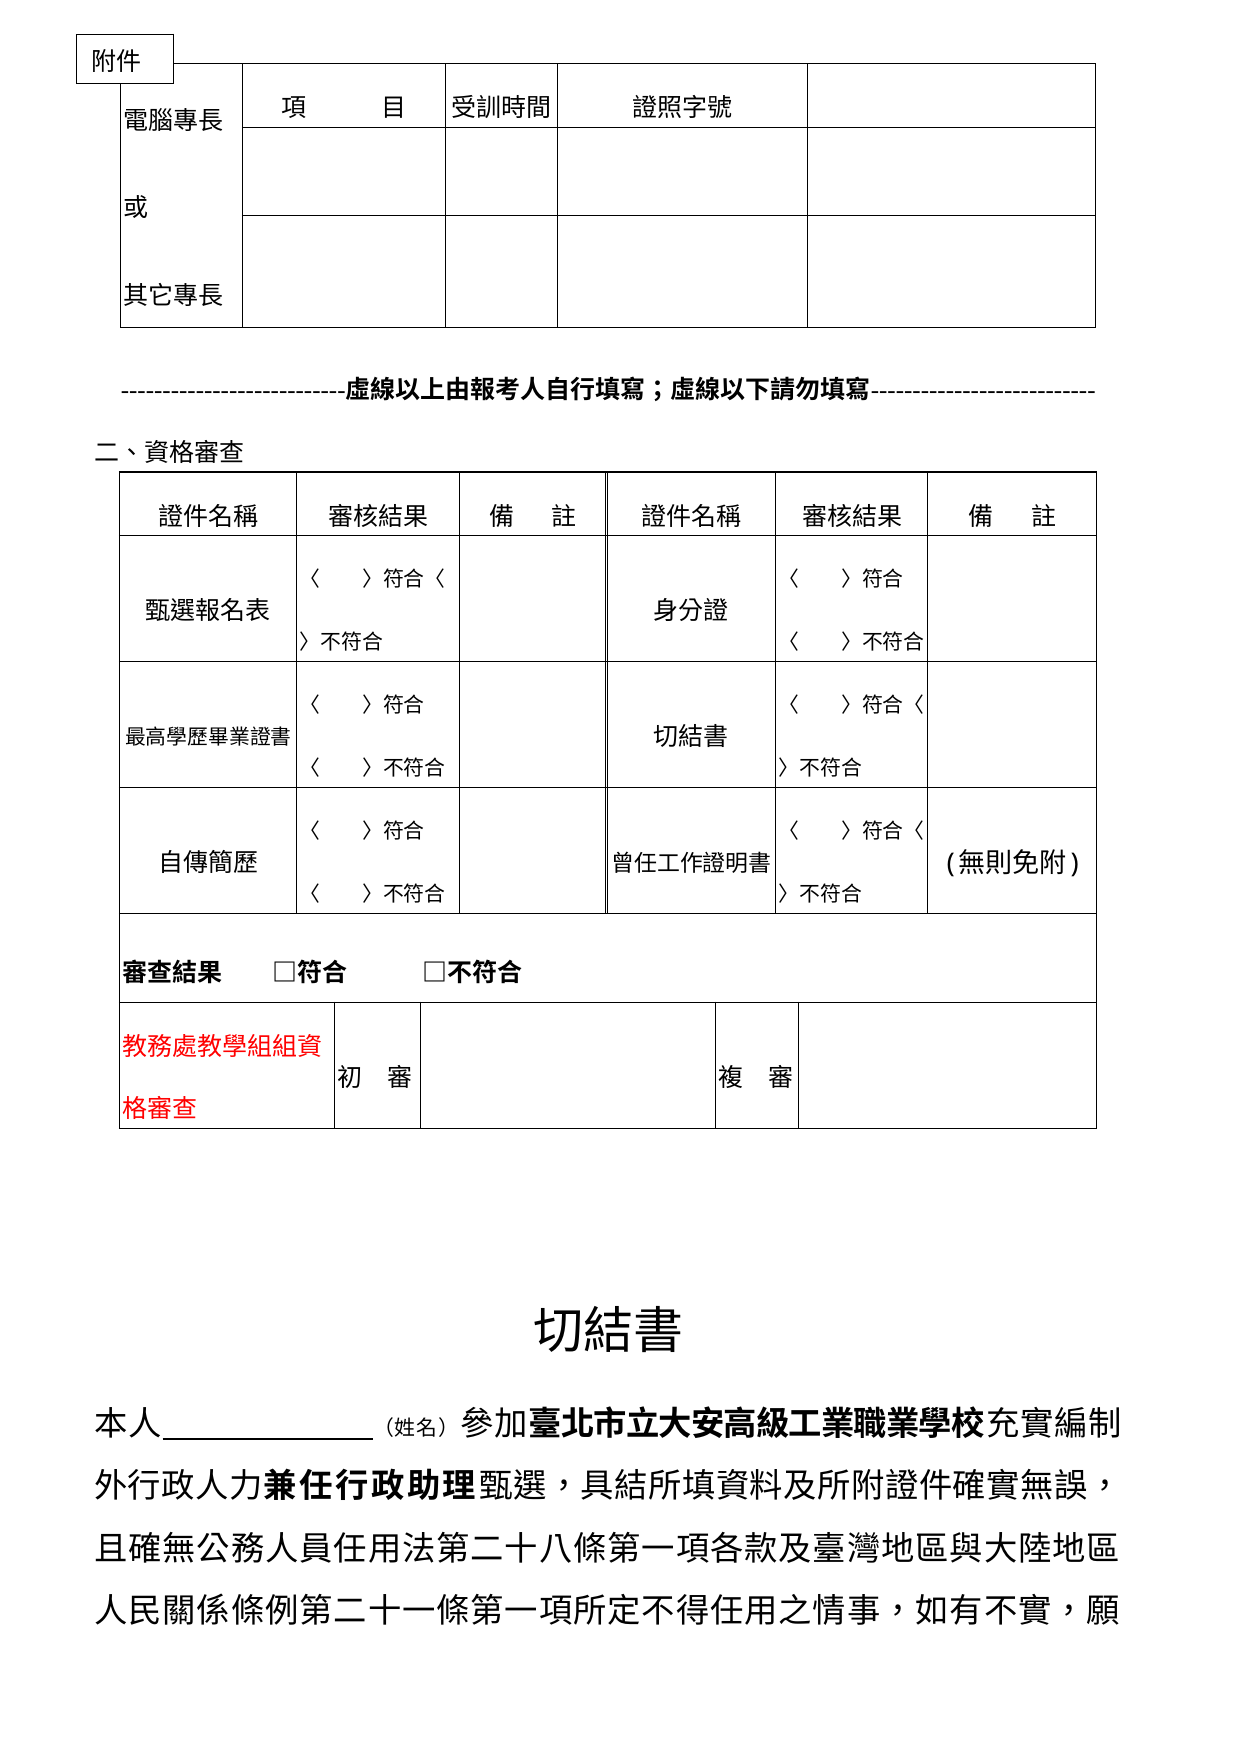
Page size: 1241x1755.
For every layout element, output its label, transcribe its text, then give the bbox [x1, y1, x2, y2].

table_cell [808, 128, 1095, 215]
table_cell 自傳簡歷 [120, 788, 296, 913]
table_cell 項 目 [243, 64, 445, 127]
table_cell 最高學歷畢業證書 [120, 662, 296, 787]
table_cell 教務處教學組組資格審查 [120, 1003, 334, 1128]
text 二、資格審查 [94, 409, 1122, 471]
table_cell 〈 〉符合 〈 〉不符合 [297, 788, 459, 913]
text [77, 35, 173, 83]
table_cell [460, 788, 605, 913]
table_cell 審查結果 □符合 □不符合 [120, 914, 1096, 1002]
table_header 審核結果 [297, 473, 459, 535]
table_cell 受訓時間 [446, 64, 557, 127]
text 切結書 [94, 1254, 1122, 1379]
table_cell 〈 〉符合 〈 〉不符合 [297, 662, 459, 787]
table_cell [243, 128, 445, 215]
table_cell [928, 662, 1096, 787]
table_cell 〈 〉符合〈 〉不符合 [297, 536, 459, 661]
table_cell [460, 662, 605, 787]
table_cell [243, 216, 445, 327]
table_header 證件名稱 [608, 473, 775, 535]
table_cell [446, 128, 557, 215]
table_cell 切結書 [608, 662, 775, 787]
table_cell [558, 128, 807, 215]
table_cell [808, 216, 1095, 327]
table_cell [799, 1003, 1096, 1128]
table_header 審核結果 [776, 473, 927, 535]
table_cell 身分證 [608, 536, 775, 661]
table_cell [460, 536, 605, 661]
table_cell [446, 216, 557, 327]
text 本人 （姓名）參加臺北市立大安高級工業職業學校充實編制外行政人力兼任行政助理甄選，具結所填資料及所附證件確實無誤，且確無公務人員任用法第二十八條第一項各款及臺灣地區與大陸地區人民關係條例第二十一條第一項所定不得任用之情事，如有不實，願 [94, 1379, 1122, 1629]
table_cell 曾任工作證明書 [608, 788, 775, 913]
text ---------------------------虛線以上由報考人自行填寫；虛線以下請勿填寫--------------------------- [94, 346, 1122, 409]
table_header 證件名稱 [120, 473, 296, 535]
table_cell 初 審 [335, 1003, 420, 1128]
table_cell [558, 216, 807, 327]
table_cell 複 審 [716, 1003, 798, 1128]
table_cell 〈 〉符合〈 〉不符合 [776, 662, 927, 787]
table_header 備 註 [928, 473, 1096, 535]
table_cell [928, 536, 1096, 661]
text 附件2 [91, 41, 158, 76]
table_cell 〈 〉符合〈 〉不符合 [776, 788, 927, 913]
table_cell [808, 64, 1095, 127]
table_cell (無則免附) [928, 788, 1096, 913]
table_cell 電腦專長 或 其它專長 [121, 64, 242, 327]
table_cell 甄選報名表 [120, 536, 296, 661]
table_cell 證照字號 [558, 64, 807, 127]
table_cell [421, 1003, 715, 1128]
table_cell 〈 〉符合 〈 〉不符合 [776, 536, 927, 661]
table_header 備 註 [460, 473, 605, 535]
